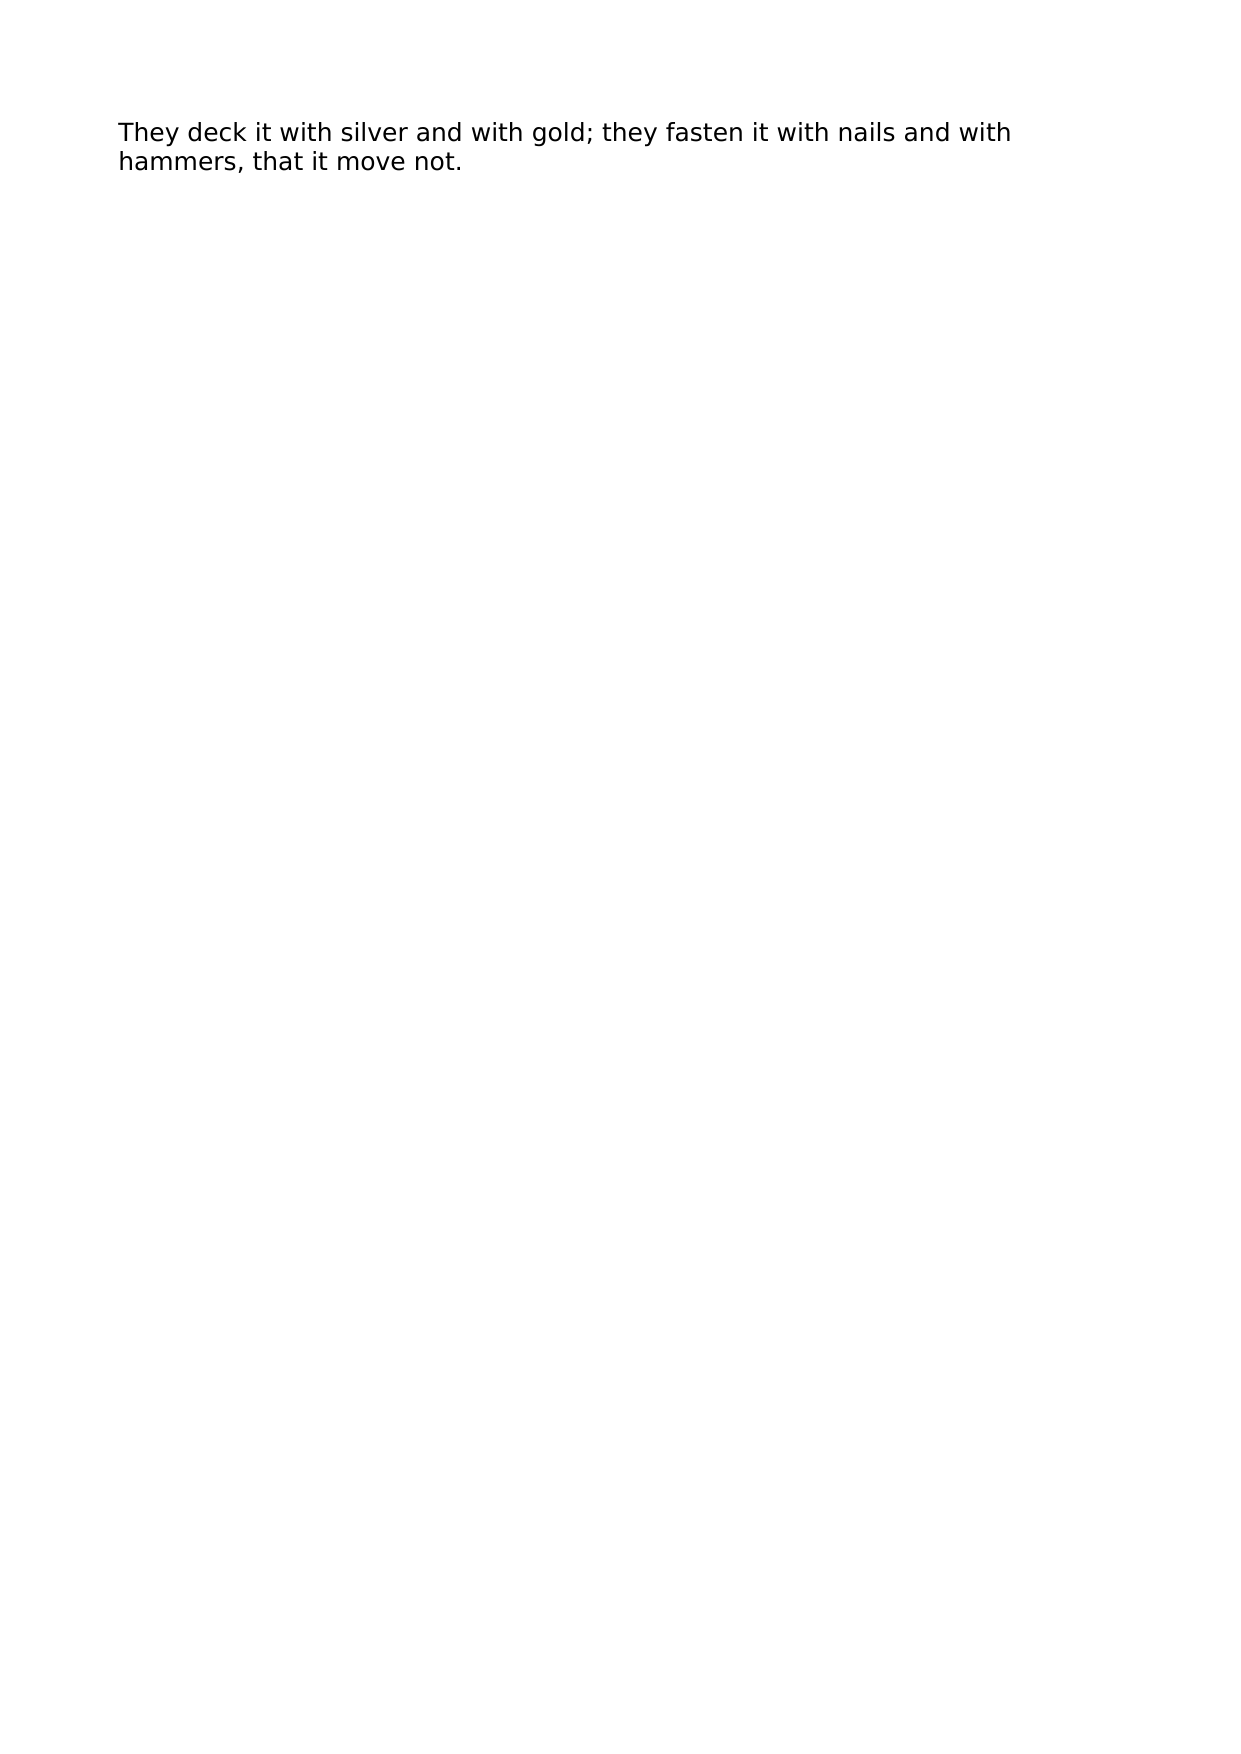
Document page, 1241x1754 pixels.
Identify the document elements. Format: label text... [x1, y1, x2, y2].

text They deck it with silver and with gold; they fasten it with nails and with hammers, that it move not. [118, 118, 1122, 176]
